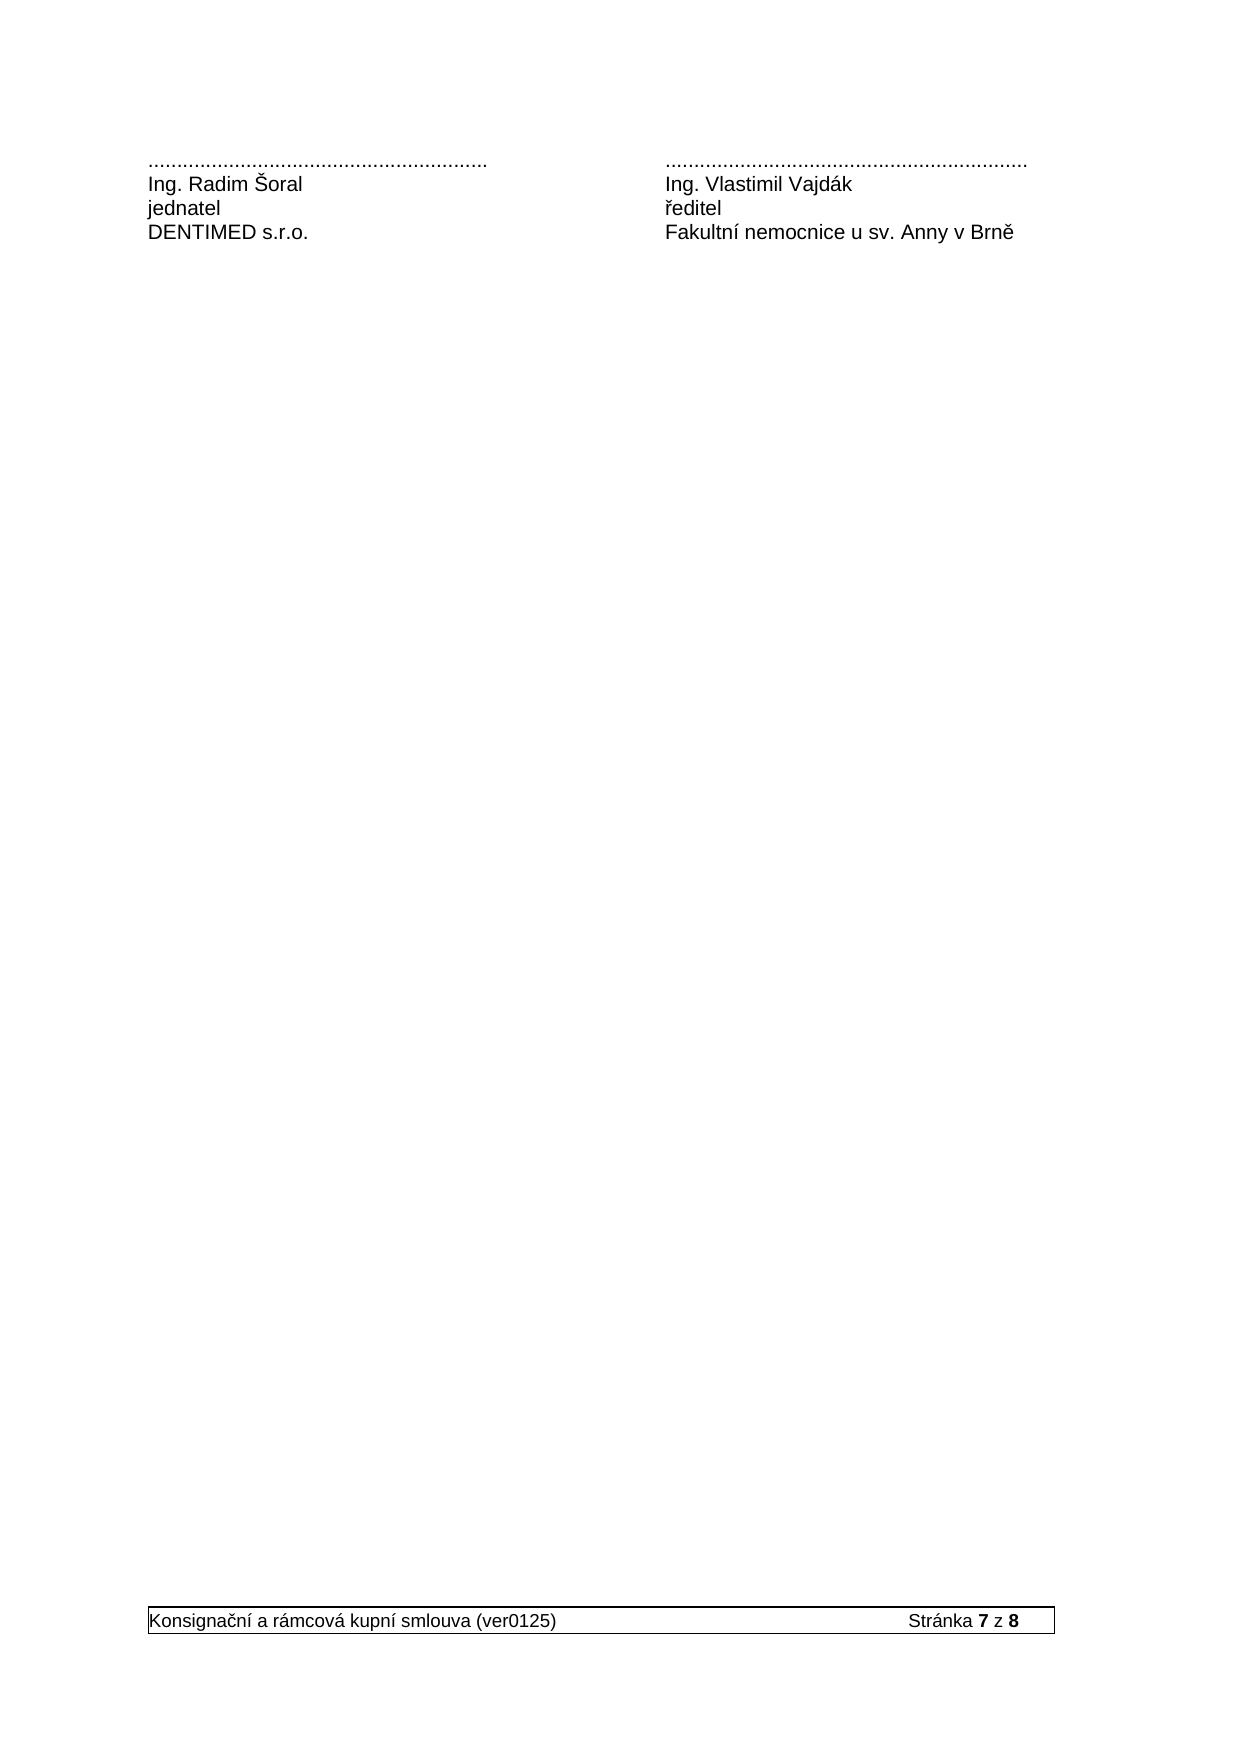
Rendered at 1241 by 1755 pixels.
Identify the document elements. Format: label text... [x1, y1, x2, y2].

text ........................................................... ............................................................... [148, 148, 1093, 172]
text DENTIMED s.r.o. Fakultní nemocnice u sv. Anny v Brně [148, 219, 1093, 243]
text jednatel ředitel [148, 196, 1093, 219]
text Ing. Radim Šoral Ing. Vlastimil Vajdák [148, 172, 1093, 196]
